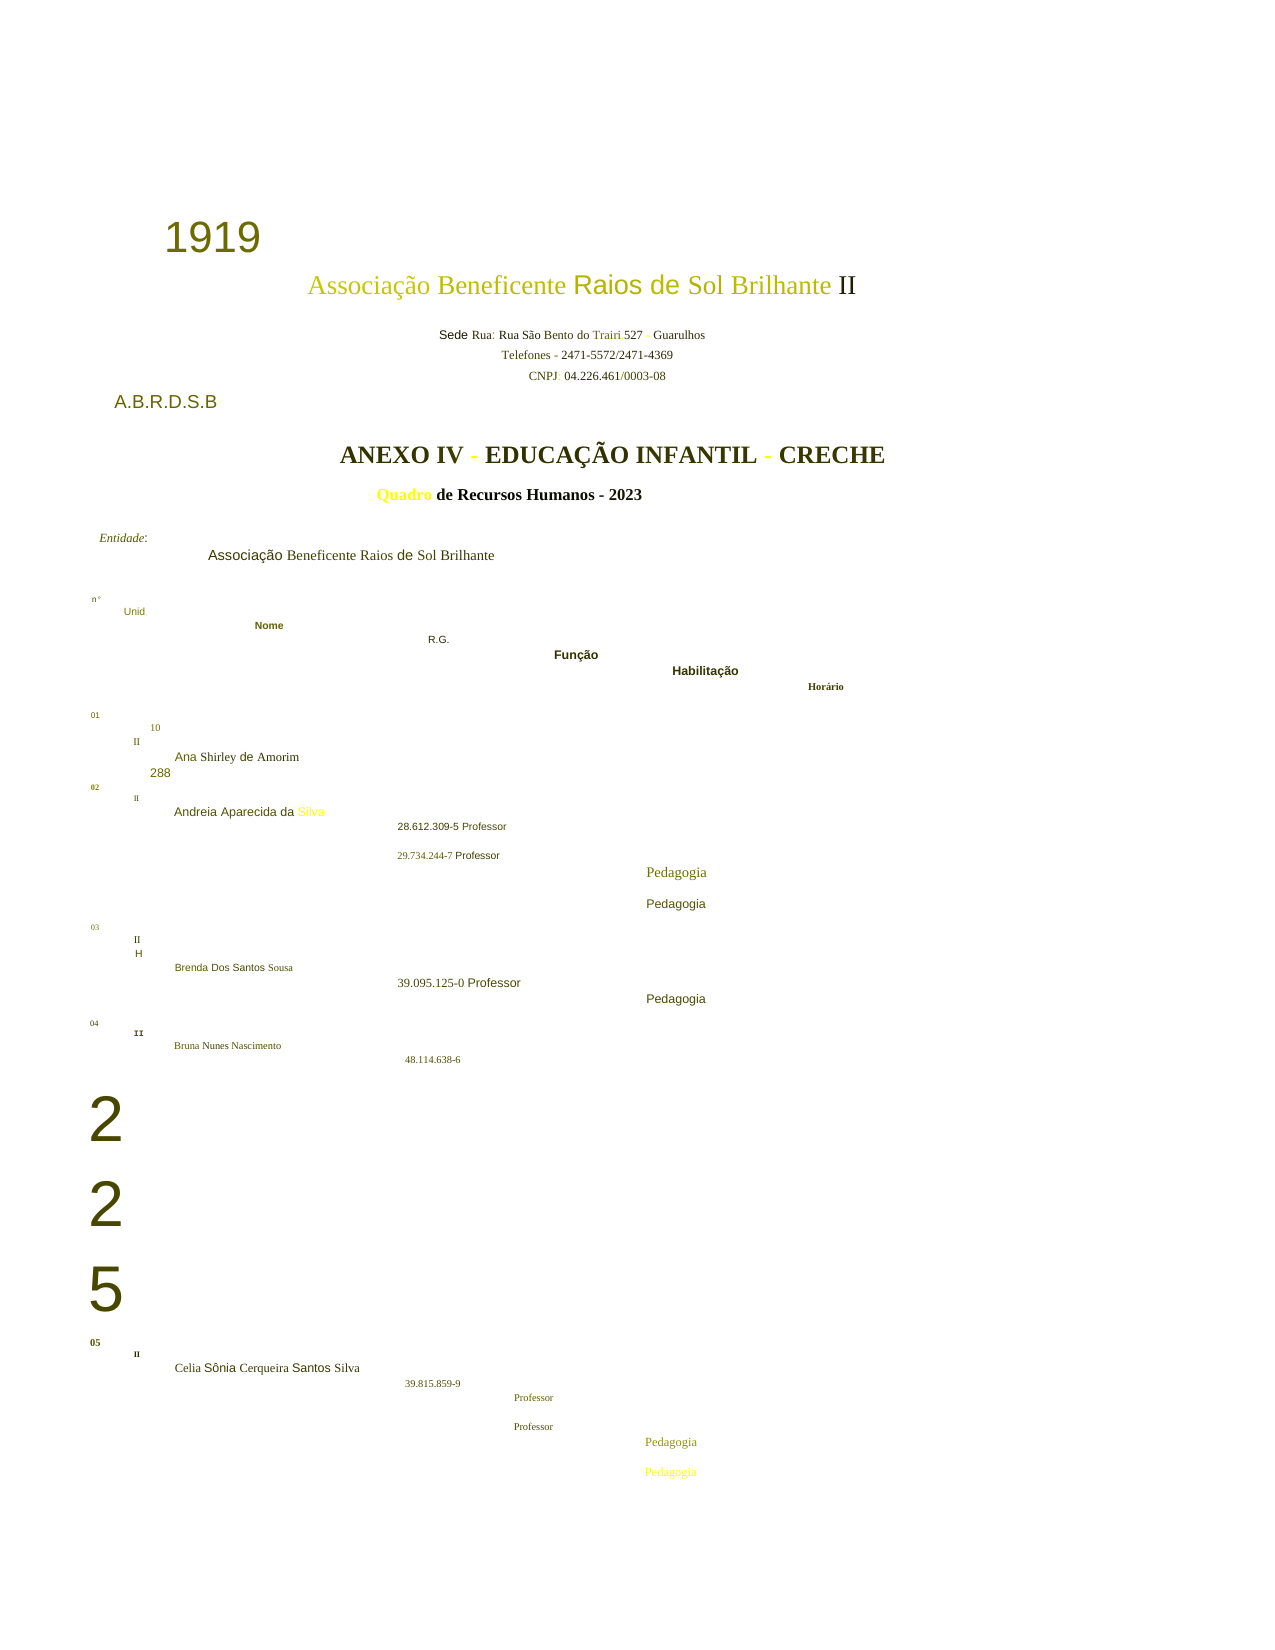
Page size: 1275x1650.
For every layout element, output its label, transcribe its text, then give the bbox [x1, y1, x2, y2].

text CNPJ: 04.226.461/0003-08 [528, 369, 767, 383]
text Pedagogia [646, 864, 747, 881]
text II [133, 793, 178, 803]
text II [133, 1350, 177, 1360]
text 28.612.309-5 Professor [397, 821, 611, 833]
text R.G. [428, 633, 488, 646]
text 02 [91, 782, 137, 792]
text H [135, 948, 177, 960]
text Ana Shirley de Amorim [174, 749, 361, 764]
text 1919 [164, 211, 278, 261]
text Bruna Nunes Nascimento [174, 1040, 347, 1052]
text 03 [91, 923, 137, 933]
text 04 [90, 1018, 137, 1028]
text II [133, 934, 179, 946]
text Professor [514, 1391, 601, 1403]
text Telefones - 2471-5572/2471-4369 [501, 348, 793, 362]
text Andreia Aparecida da Silva [174, 804, 387, 819]
text 48.114.638-6 [405, 1054, 511, 1066]
text 39.815.859-9 [405, 1378, 512, 1390]
text Celia Sônia Cerqueira Santos Silva [174, 1361, 398, 1376]
text 225 [88, 1081, 137, 1325]
text Unid. [123, 606, 188, 618]
text Nome [254, 620, 322, 632]
text 29.734.244-7 Professor [397, 850, 611, 862]
text Pedagogia [645, 1434, 737, 1449]
text 10 [150, 722, 1125, 734]
text Habilitação [672, 664, 773, 678]
text Pedagogia [644, 1464, 737, 1479]
text Horário [808, 680, 888, 692]
text Pedagogia [646, 897, 747, 911]
text Associação Beneficente Raios de Sol Brilhante [208, 547, 562, 564]
text Pedagogia [646, 992, 746, 1006]
text Entidade: [99, 530, 202, 545]
text A.B.R.D.S.B [114, 391, 307, 412]
text Professor [513, 1421, 601, 1433]
text 01 [91, 711, 136, 721]
text Função [554, 647, 629, 662]
text 288 [150, 766, 1125, 780]
text II [133, 1029, 177, 1039]
text 05 [90, 1336, 137, 1348]
text Sede Rua: Rua São Bento do Trairi,527 - Guarulhos [439, 328, 856, 342]
text 39.095.125-0 Professor [397, 975, 610, 990]
text Brenda Dos Santos Sousa [174, 961, 381, 973]
text n° [92, 595, 137, 604]
text Quadro de Recursos Humanos - 2023 [376, 484, 732, 503]
text Associação Beneficente Raios de Sol Brilhante II [307, 269, 987, 300]
text II [133, 736, 180, 748]
text ANEXO IV - EDUCAÇÃO INFANTIL - CRECHE [339, 440, 893, 469]
